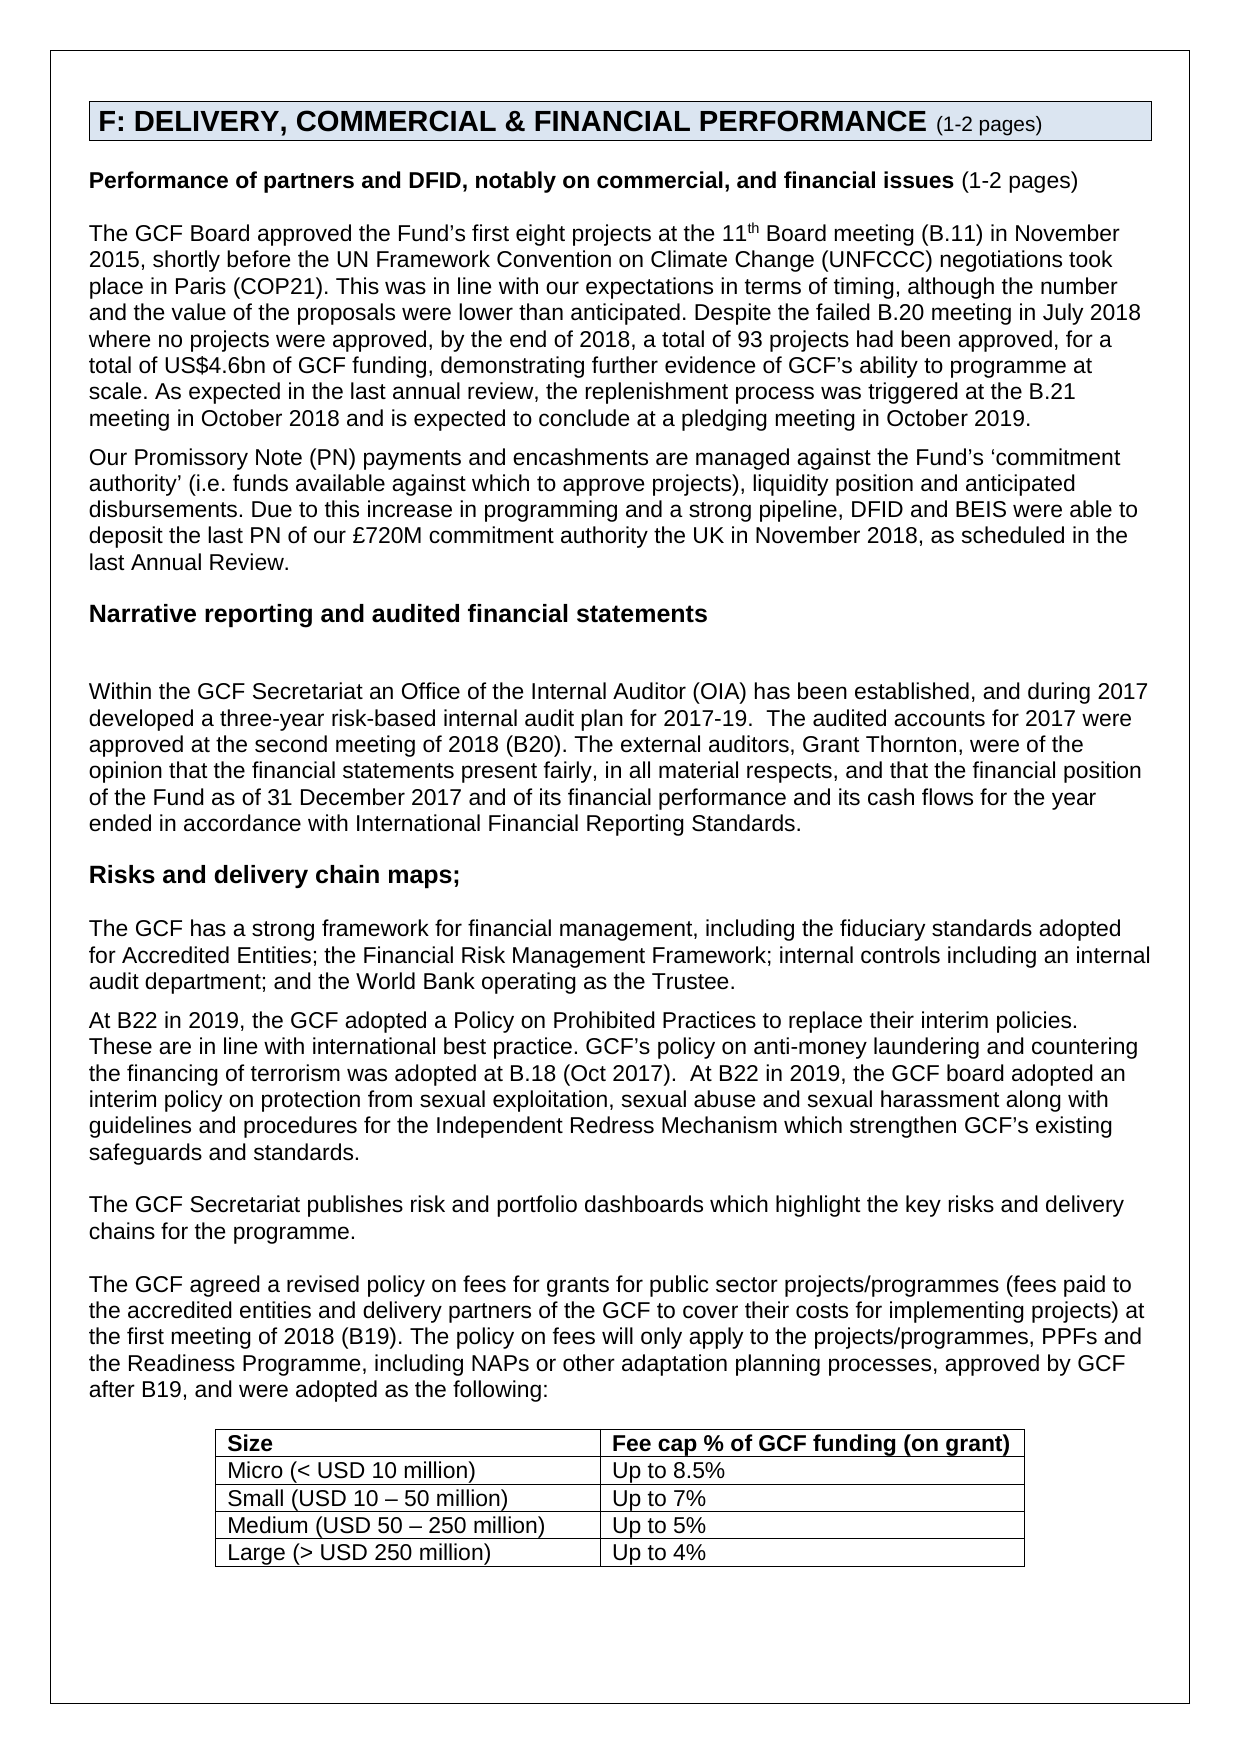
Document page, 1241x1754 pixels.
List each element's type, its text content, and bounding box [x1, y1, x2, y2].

text Risks and delivery chain maps; [89, 860, 1152, 889]
text F: DELIVERY, COMMERCIAL & FINANCIAL PERFORMANCE (1-2 pages) [90, 102, 1151, 140]
table_cell Up to 7% [601, 1485, 1024, 1511]
table_cell Micro (< USD 10 million) [216, 1457, 600, 1483]
table_cell Large (> USD 250 million) [216, 1539, 600, 1566]
text The GCF Secretariat publishes risk and portfolio dashboards which highlight the key risks and delivery chains for the programme. [89, 1191, 1152, 1244]
table_header Fee cap % of GCF funding (on grant) [601, 1430, 1024, 1456]
table_cell Up to 5% [601, 1512, 1024, 1538]
text The GCF has a strong framework for financial management, including the fiduciary standards adopted for Accredited Entities; the Financial Risk Management Framework; internal controls including an internal audit department; and the World Bank operating as the Trustee. [89, 915, 1152, 994]
table_cell Up to 4% [601, 1539, 1024, 1566]
text At B22 in 2019, the GCF adopted a Policy on Prohibited Practices to replace their interim policies. These are in line with international best practice. GCF’s policy on anti-money laundering and countering the financing of terrorism was adopted at B.18 (Oct 2017). At B22 in 2019, the GCF board adopted an interim policy on protection from sexual exploitation, sexual abuse and sexual harassment along with guidelines and procedures for the Independent Redress Mechanism which strengthen GCF’s existing safeguards and standards. [89, 1007, 1152, 1165]
table_cell Medium (USD 50 – 250 million) [216, 1512, 600, 1538]
text Our Promissory Note (PN) payments and encashments are managed against the Fund’s ‘commitment authority’ (i.e. funds available against which to approve projects), liquidity position and anticipated disbursements. Due to this increase in programming and a strong pipeline, DFID and BEIS were able to deposit the last PN of our £720M commitment authority the UK in November 2018, as scheduled in the last Annual Review. [89, 443, 1152, 575]
table_header Size [216, 1430, 600, 1456]
text Within the GCF Secretariat an Office of the Internal Auditor (OIA) has been established, and during 2017 developed a three-year risk-based internal audit plan for 2017-19. The audited accounts for 2017 were approved at the second meeting of 2018 (B20). The external auditors, Grant Thornton, were of the opinion that the financial statements present fairly, in all material respects, and that the financial position of the Fund as of 31 December 2017 and of its financial performance and its cash flows for the year ended in accordance with International Financial Reporting Standards. [89, 678, 1152, 836]
text Narrative reporting and audited financial statements [89, 599, 1152, 628]
text The GCF Board approved the Fund’s first eight projects at the 11th Board meeting (B.11) in November 2015, shortly before the UN Framework Convention on Climate Change (UNFCCC) negotiations took place in Paris (COP21). This was in line with our expectations in terms of timing, although the number and the value of the proposals were lower than anticipated. Despite the failed B.20 meeting in July 2018 where no projects were approved, by the end of 2018, a total of 93 projects had been approved, for a total of US$4.6bn of GCF funding, demonstrating further evidence of GCF’s ability to programme at scale. As expected in the last annual review, the replenishment process was triggered at the B.21 meeting in October 2018 and is expected to conclude at a pledging meeting in October 2019. [89, 220, 1152, 431]
text Performance of partners and DFID, notably on commercial, and financial issues (1-2 pages) [89, 167, 1152, 194]
text The GCF agreed a revised policy on fees for grants for public sector projects/programmes (fees paid to the accredited entities and delivery partners of the GCF to cover their costs for implementing projects) at the first meeting of 2018 (B19). The policy on fees will only apply to the projects/programmes, PPFs and the Readiness Programme, including NAPs or other adaptation planning processes, approved by GCF after B19, and were adopted as the following: [89, 1271, 1152, 1402]
table_cell Small (USD 10 – 50 million) [216, 1485, 600, 1511]
table_cell Up to 8.5% [601, 1457, 1024, 1483]
